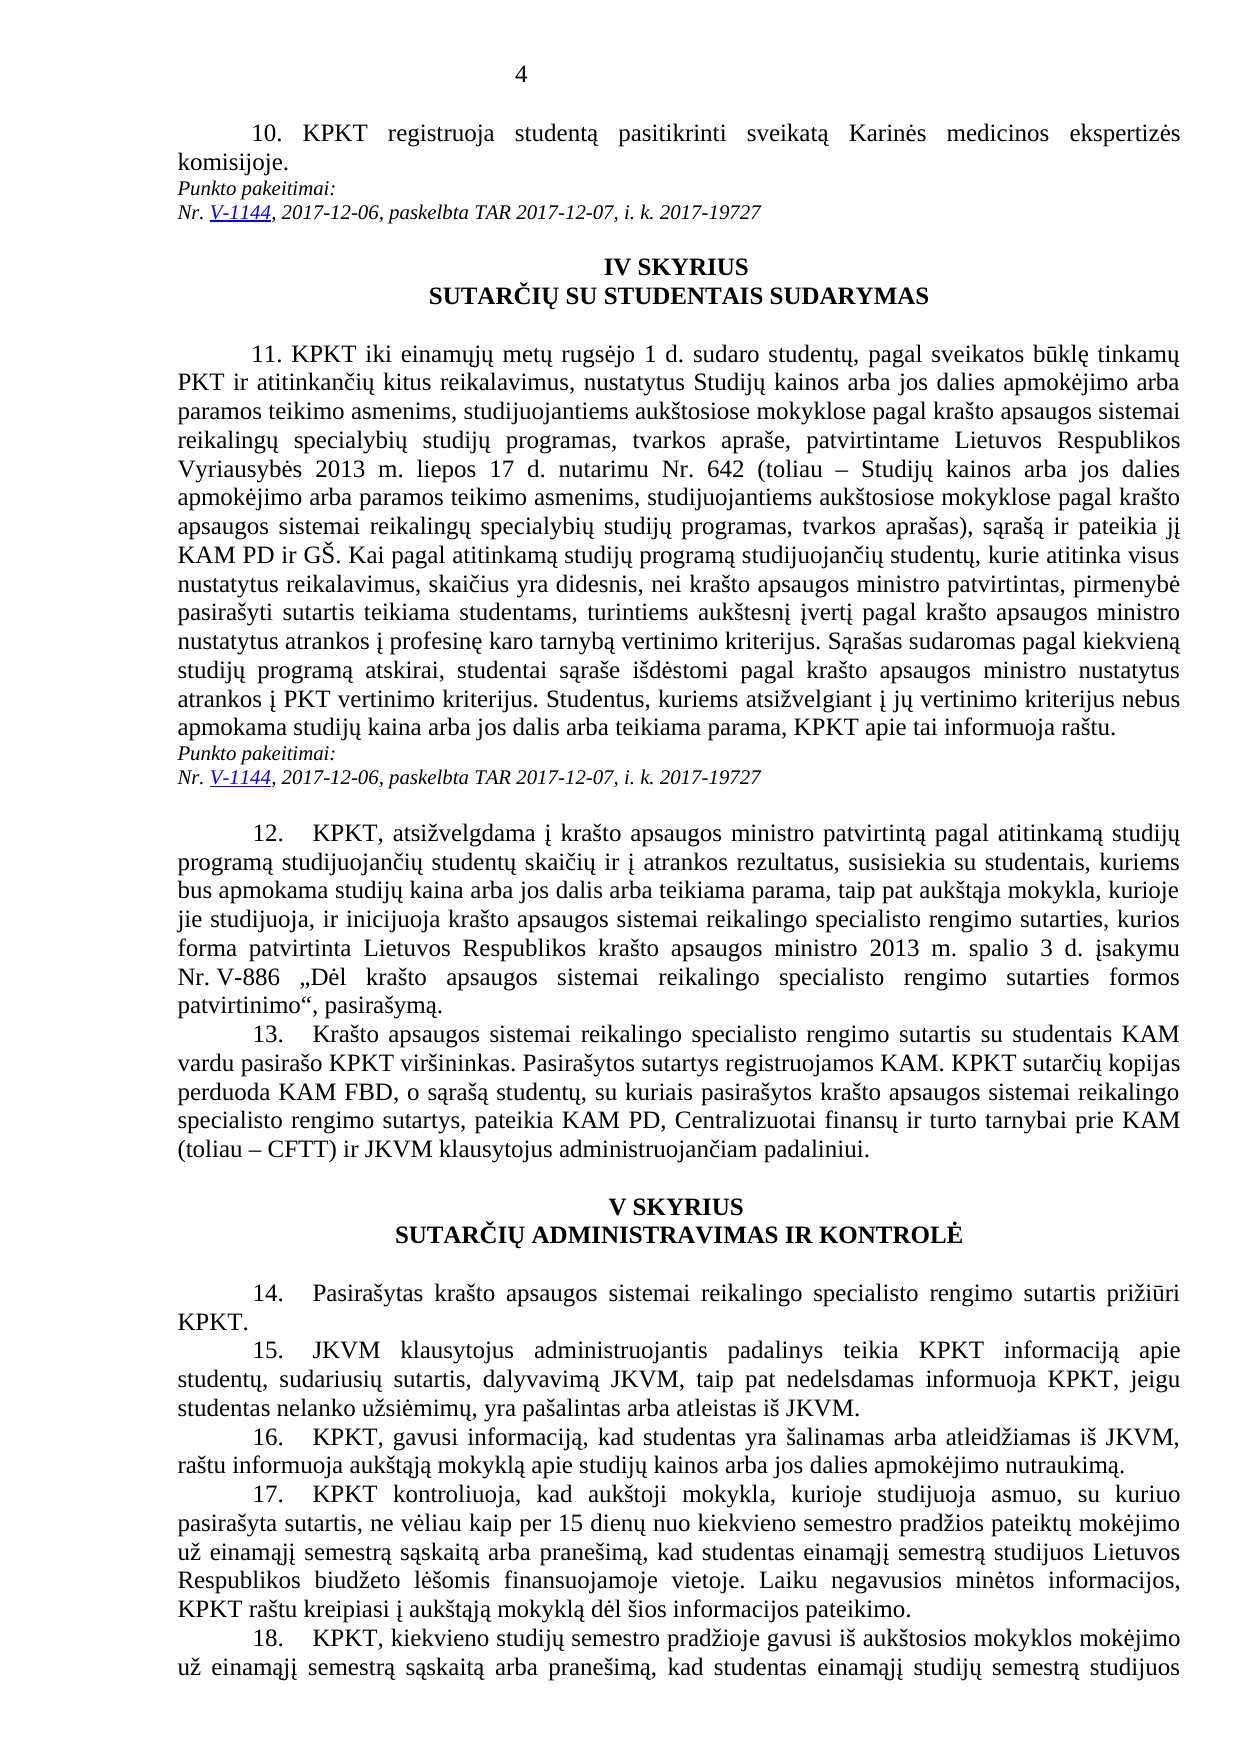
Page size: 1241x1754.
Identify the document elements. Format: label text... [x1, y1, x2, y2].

text IV SKYRIUS [177, 252, 1181, 281]
text 11. KPKT iki einamųjų metų rugsėjo 1 d. sudaro studentų, pagal sveikatos būklę tinkamų PKT ir atitinkančių kitus reikalavimus, nustatytus Studijų kainos arba jos dalies apmokėjimo arba paramos teikimo asmenims, studijuojantiems aukštosiose mokyklose pagal krašto apsaugos sistemai reikalingų specialybių studijų programas, tvarkos apraše, patvirtintame Lietuvos Respublikos Vyriausybės 2013 m. liepos 17 d. nutarimu Nr. 642 (toliau – Studijų kainos arba jos dalies apmokėjimo arba paramos teikimo asmenims, studijuojantiems aukštosiose mokyklose pagal krašto apsaugos sistemai reikalingų specialybių studijų programas, tvarkos aprašas), sąrašą ir pateikia jį KAM PD ir GŠ. Kai pagal atitinkamą studijų programą studijuojančių studentų, kurie atitinka visus nustatytus reikalavimus, skaičius yra didesnis, nei krašto apsaugos ministro patvirtintas, pirmenybė pasirašyti sutartis teikiama studentams, turintiems aukštesnį įvertį pagal krašto apsaugos ministro nustatytus atrankos į profesinę karo tarnybą vertinimo kriterijus. Sąrašas sudaromas pagal kiekvieną studijų programą atskirai, studentai sąraše išdėstomi pagal krašto apsaugos ministro nustatytus atrankos į PKT vertinimo kriterijus. Studentus, kuriems atsižvelgiant į jų vertinimo kriterijus nebus apmokama studijų kaina arba jos dalis arba teikiama parama, KPKT apie tai informuoja raštu. [177, 339, 1181, 741]
text 18. KPKT, kiekvieno studijų semestro pradžioje gavusi iš aukštosios mokyklos mokėjimo už einamąjį semestrą sąskaitą arba pranešimą, kad studentas einamąjį studijų semestrą studijuos [177, 1623, 1181, 1681]
text Nr. V-1144, 2017-12-06, paskelbta TAR 2017-12-07, i. k. 2017-19727 [177, 200, 1181, 224]
text 10. KPKT registruoja studentą pasitikrinti sveikatą Karinės medicinos ekspertizės komisijoje. [177, 118, 1181, 176]
text 14. Pasirašytas krašto apsaugos sistemai reikalingo specialisto rengimo sutartis prižiūri KPKT. [177, 1278, 1181, 1336]
text 12. KPKT, atsižvelgdama į krašto apsaugos ministro patvirtintą pagal atitinkamą studijų programą studijuojančių studentų skaičių ir į atrankos rezultatus, susisiekia su studentais, kuriems bus apmokama studijų kaina arba jos dalis arba teikiama parama, taip pat aukštąja mokykla, kurioje jie studijuoja, ir inicijuoja krašto apsaugos sistemai reikalingo specialisto rengimo sutarties, kurios forma patvirtinta Lietuvos Respublikos krašto apsaugos ministro 2013 m. spalio 3 d. įsakymu Nr. V-886 „Dėl krašto apsaugos sistemai reikalingo specialisto rengimo sutarties formos patvirtinimo“, pasirašymą. [177, 818, 1181, 1019]
text 17. KPKT kontroliuoja, kad aukštoji mokykla, kurioje studijuoja asmuo, su kuriuo pasirašyta sutartis, ne vėliau kaip per 15 dienų nuo kiekvieno semestro pradžios pateiktų mokėjimo už einamąjį semestrą sąskaitą arba pranešimą, kad studentas einamąjį semestrą studijuos Lietuvos Respublikos biudžeto lėšomis finansuojamoje vietoje. Laiku negavusios minėtos informacijos, KPKT raštu kreipiasi į aukštąją mokyklą dėl šios informacijos pateikimo. [177, 1479, 1181, 1623]
text V SKYRIUS [177, 1192, 1181, 1221]
text Punkto pakeitimai: [177, 741, 1181, 765]
text 16. KPKT, gavusi informaciją, kad studentas yra šalinamas arba atleidžiamas iš JKVM, raštu informuoja aukštąją mokyklą apie studijų kainos arba jos dalies apmokėjimo nutraukimą. [177, 1422, 1181, 1479]
text Punkto pakeitimai: [177, 176, 1181, 200]
text Nr. V-1144, 2017-12-06, paskelbta TAR 2017-12-07, i. k. 2017-19727 [177, 765, 1181, 789]
text SUTARČIŲ SU STUDENTAIS SUDARYMAS [177, 281, 1181, 310]
text 15. JKVM klausytojus administruojantis padalinys teikia KPKT informaciją apie studentų, sudariusių sutartis, dalyvavimą JKVM, taip pat nedelsdamas informuoja KPKT, jeigu studentas nelanko užsiėmimų, yra pašalintas arba atleistas iš JKVM. [177, 1336, 1181, 1422]
text 13. Krašto apsaugos sistemai reikalingo specialisto rengimo sutartis su studentais KAM vardu pasirašo KPKT viršininkas. Pasirašytos sutartys registruojamos KAM. KPKT sutarčių kopijas perduoda KAM FBD, o sąrašą studentų, su kuriais pasirašytos krašto apsaugos sistemai reikalingo specialisto rengimo sutartys, pateikia KAM PD, Centralizuotai finansų ir turto tarnybai prie KAM (toliau – CFTT) ir JKVM klausytojus administruojančiam padaliniui. [177, 1019, 1181, 1163]
text SUTARČIŲ ADMINISTRAVIMAS IR KONTROLĖ [177, 1221, 1181, 1249]
